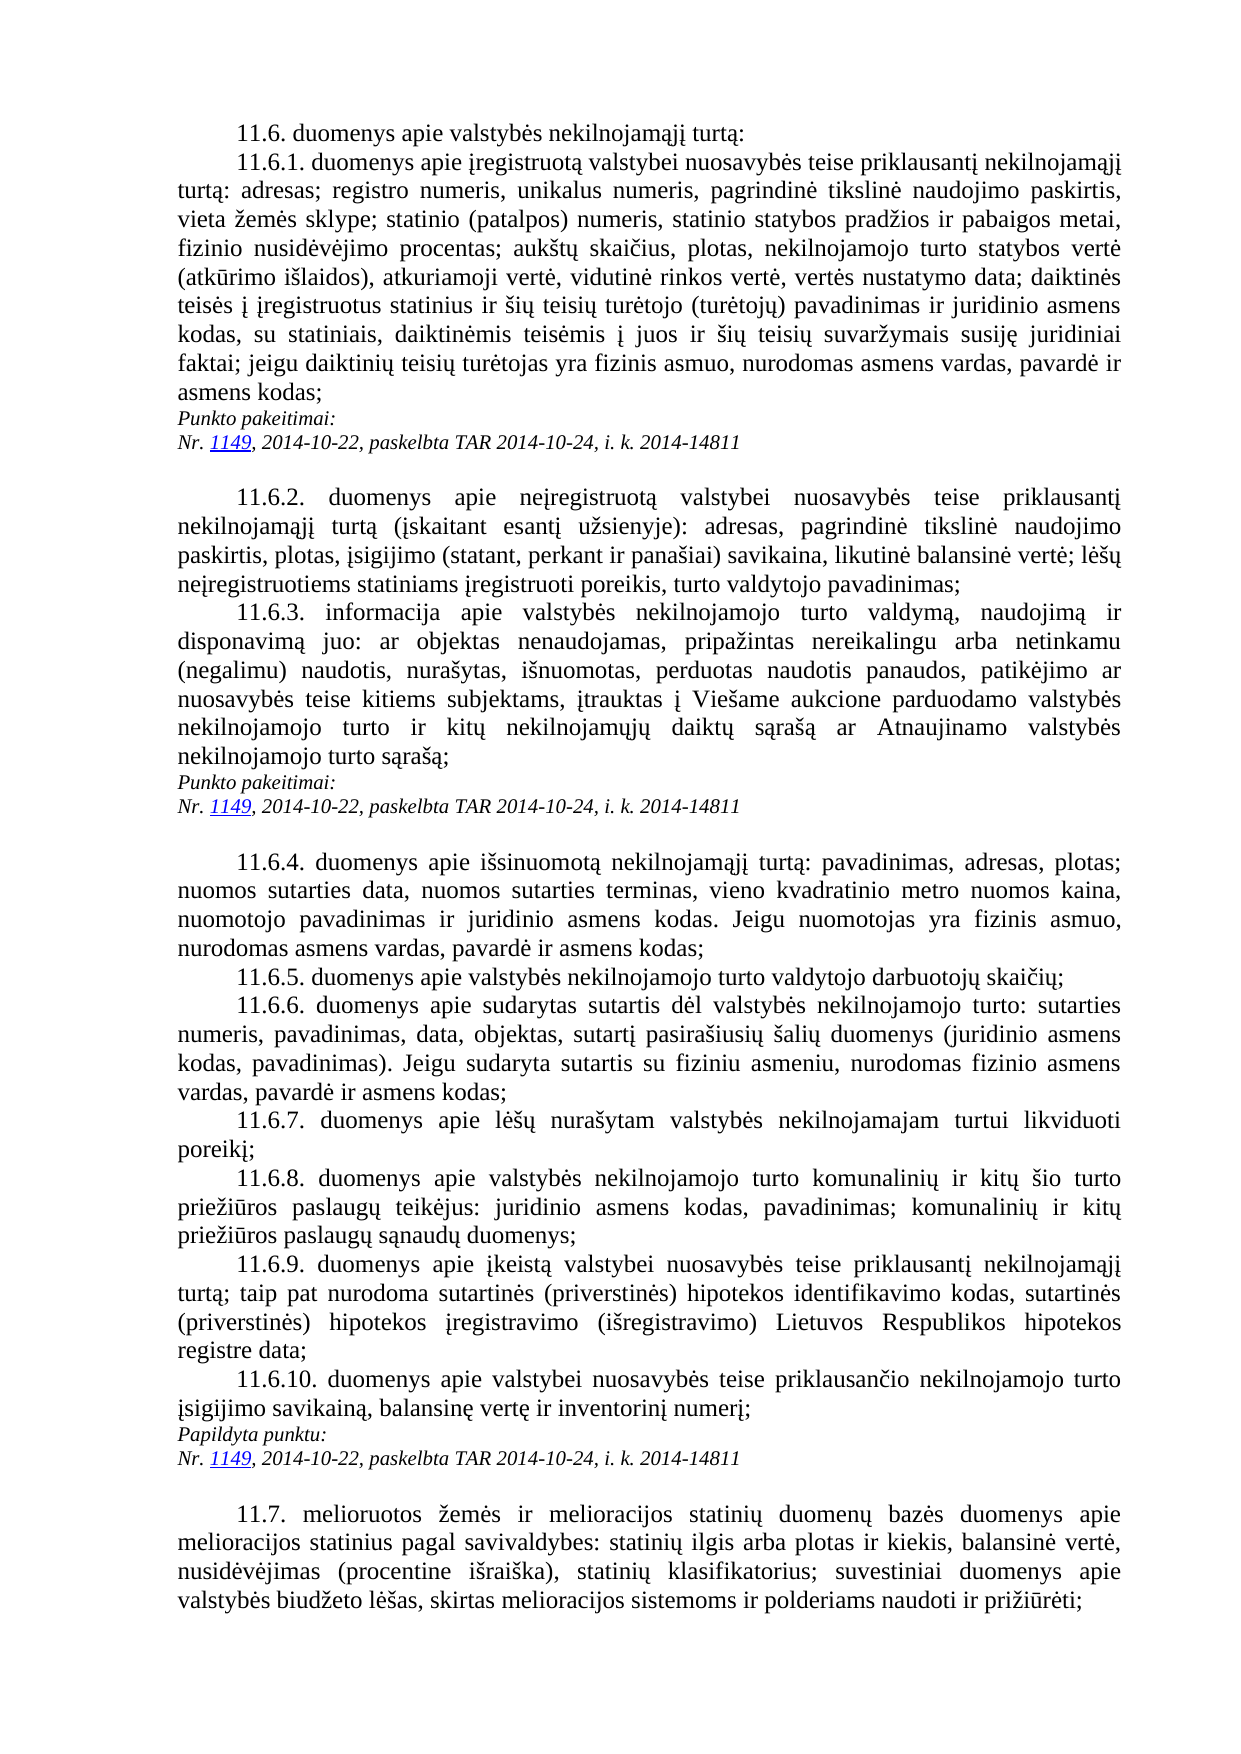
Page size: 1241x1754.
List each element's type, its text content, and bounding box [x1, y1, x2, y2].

text 11.6.4. duomenys apie išsinuomotą nekilnojamąjį turtą: pavadinimas, adresas, plotas; nuomos sutarties data, nuomos sutarties terminas, vieno kvadratinio metro nuomos kaina, nuomotojo pavadinimas ir juridinio asmens kodas. Jeigu nuomotojas yra fizinis asmuo, nurodomas asmens vardas, pavardė ir asmens kodas; [177, 847, 1122, 962]
text Papildyta punktu: [177, 1422, 1122, 1446]
text Punkto pakeitimai: [177, 770, 1122, 794]
text 11.6.9. duomenys apie įkeistą valstybei nuosavybės teise priklausantį nekilnojamąjį turtą; taip pat nurodoma sutartinės (priverstinės) hipotekos identifikavimo kodas, sutartinės (priverstinės) hipotekos įregistravimo (išregistravimo) Lietuvos Respublikos hipotekos registre data; [177, 1249, 1122, 1364]
text 11.6.1. duomenys apie įregistruotą valstybei nuosavybės teise priklausantį nekilnojamąjį turtą: adresas; registro numeris, unikalus numeris, pagrindinė tikslinė naudojimo paskirtis, vieta žemės sklype; statinio (patalpos) numeris, statinio statybos pradžios ir pabaigos metai, fizinio nusidėvėjimo procentas; aukštų skaičius, plotas, nekilnojamojo turto statybos vertė (atkūrimo išlaidos), atkuriamoji vertė, vidutinė rinkos vertė, vertės nustatymo data; daiktinės teisės į įregistruotus statinius ir šių teisių turėtojo (turėtojų) pavadinimas ir juridinio asmens kodas, su statiniais, daiktinėmis teisėmis į juos ir šių teisių suvaržymais susiję juridiniai faktai; jeigu daiktinių teisių turėtojas yra fizinis asmuo, nurodomas asmens vardas, pavardė ir asmens kodas; [177, 147, 1122, 406]
text 11.6.3. informacija apie valstybės nekilnojamojo turto valdymą, naudojimą ir disponavimą juo: ar objektas nenaudojamas, pripažintas nereikalingu arba netinkamu (negalimu) naudotis, nurašytas, išnuomotas, perduotas naudotis panaudos, patikėjimo ar nuosavybės teise kitiems subjektams, įtrauktas į Viešame aukcione parduodamo valstybės nekilnojamojo turto ir kitų nekilnojamųjų daiktų sąrašą ar Atnaujinamo valstybės nekilnojamojo turto sąrašą; [177, 597, 1122, 770]
text Nr. 1149, 2014-10-22, paskelbta TAR 2014-10-24, i. k. 2014-14811 [177, 1446, 1122, 1470]
text Nr. 1149, 2014-10-22, paskelbta TAR 2014-10-24, i. k. 2014-14811 [177, 430, 1122, 454]
text 11.6.6. duomenys apie sudarytas sutartis dėl valstybės nekilnojamojo turto: sutarties numeris, pavadinimas, data, objektas, sutartį pasirašiusių šalių duomenys (juridinio asmens kodas, pavadinimas). Jeigu sudaryta sutartis su fiziniu asmeniu, nurodomas fizinio asmens vardas, pavardė ir asmens kodas; [177, 991, 1122, 1106]
text Punkto pakeitimai: [177, 406, 1122, 430]
text 11.6.10. duomenys apie valstybei nuosavybės teise priklausančio nekilnojamojo turto įsigijimo savikainą, balansinę vertę ir inventorinį numerį; [177, 1364, 1122, 1422]
text 11.6.7. duomenys apie lėšų nurašytam valstybės nekilnojamajam turtui likviduoti poreikį; [177, 1106, 1122, 1163]
text 11.6. duomenys apie valstybės nekilnojamąjį turtą: [177, 118, 1122, 147]
text 11.6.2. duomenys apie neįregistruotą valstybei nuosavybės teise priklausantį nekilnojamąjį turtą (įskaitant esantį užsienyje): adresas, pagrindinė tikslinė naudojimo paskirtis, plotas, įsigijimo (statant, perkant ir panašiai) savikaina, likutinė balansinė vertė; lėšų neįregistruotiems statiniams įregistruoti poreikis, turto valdytojo pavadinimas; [177, 482, 1122, 597]
text 11.6.5. duomenys apie valstybės nekilnojamojo turto valdytojo darbuotojų skaičių; [177, 962, 1122, 991]
text 11.6.8. duomenys apie valstybės nekilnojamojo turto komunalinių ir kitų šio turto priežiūros paslaugų teikėjus: juridinio asmens kodas, pavadinimas; komunalinių ir kitų priežiūros paslaugų sąnaudų duomenys; [177, 1163, 1122, 1249]
text Nr. 1149, 2014-10-22, paskelbta TAR 2014-10-24, i. k. 2014-14811 [177, 794, 1122, 818]
text 11.7. melioruotos žemės ir melioracijos statinių duomenų bazės duomenys apie melioracijos statinius pagal savivaldybes: statinių ilgis arba plotas ir kiekis, balansinė vertė, nusidėvėjimas (procentine išraiška), statinių klasifikatorius; suvestiniai duomenys apie valstybės biudžeto lėšas, skirtas melioracijos sistemoms ir polderiams naudoti ir prižiūrėti; [177, 1499, 1122, 1614]
